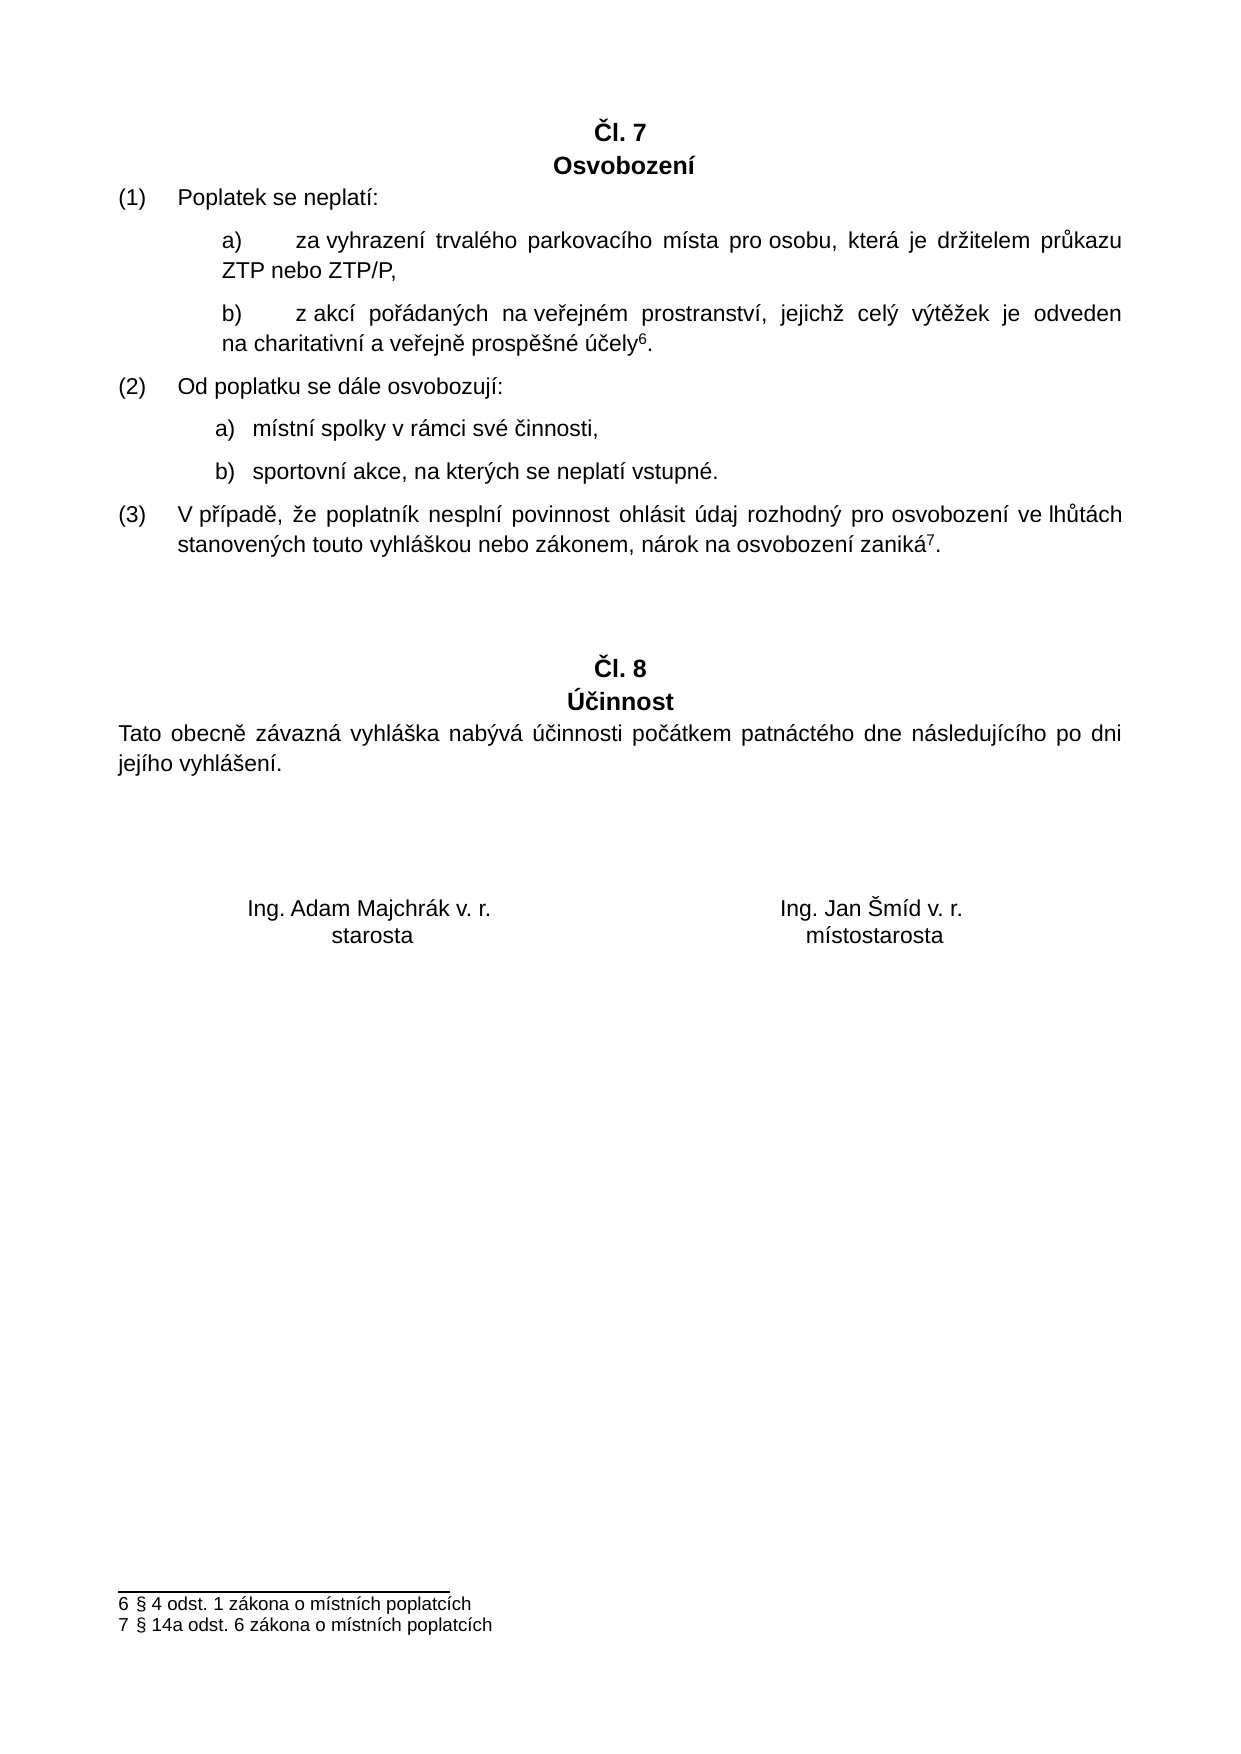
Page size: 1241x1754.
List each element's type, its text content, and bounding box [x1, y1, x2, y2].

list místní spolky v rámci své činnosti, [215, 415, 1122, 442]
list Poplatek se neplatí: [118, 184, 1122, 211]
table_cell [620, 954, 1122, 1072]
text Tato obecně závazná vyhláška nabývá účinnosti počátkem patnáctého dne následujícího po dni jejího vyhlášení. [118, 720, 1122, 777]
list Od poplatku se dále osvobozují: [118, 373, 1122, 399]
list z akcí pořádaných na veřejném prostranství, jejichž celý výtěžek je odveden na charitativní a veřejně prospěšné účely. [222, 300, 1122, 356]
table_cell [118, 954, 620, 1072]
subtitle Čl. 7 Osvobození [118, 118, 1122, 180]
table_header Ing. Jan Šmíd v. r. místostarosta [620, 836, 1122, 954]
list § 4 odst. 1 zákona o místních poplatcích [118, 1592, 1122, 1614]
list § 14a odst. 6 zákona o místních poplatcích [118, 1614, 1122, 1635]
subtitle Čl. 8 Účinnost [118, 654, 1122, 716]
table_header Ing. Adam Majchrák v. r. starosta [118, 836, 620, 954]
list sportovní akce, na kterých se neplatí vstupné. [215, 458, 1122, 484]
list za vyhrazení trvalého parkovacího místa pro osobu, která je držitelem průkazu ZTP nebo ZTP/P, [222, 227, 1122, 283]
list V případě, že poplatník nesplní povinnost ohlásit údaj rozhodný pro osvobození ve lhůtách stanovených touto vyhláškou nebo zákonem, nárok na osvobození zaniká. [118, 501, 1122, 557]
